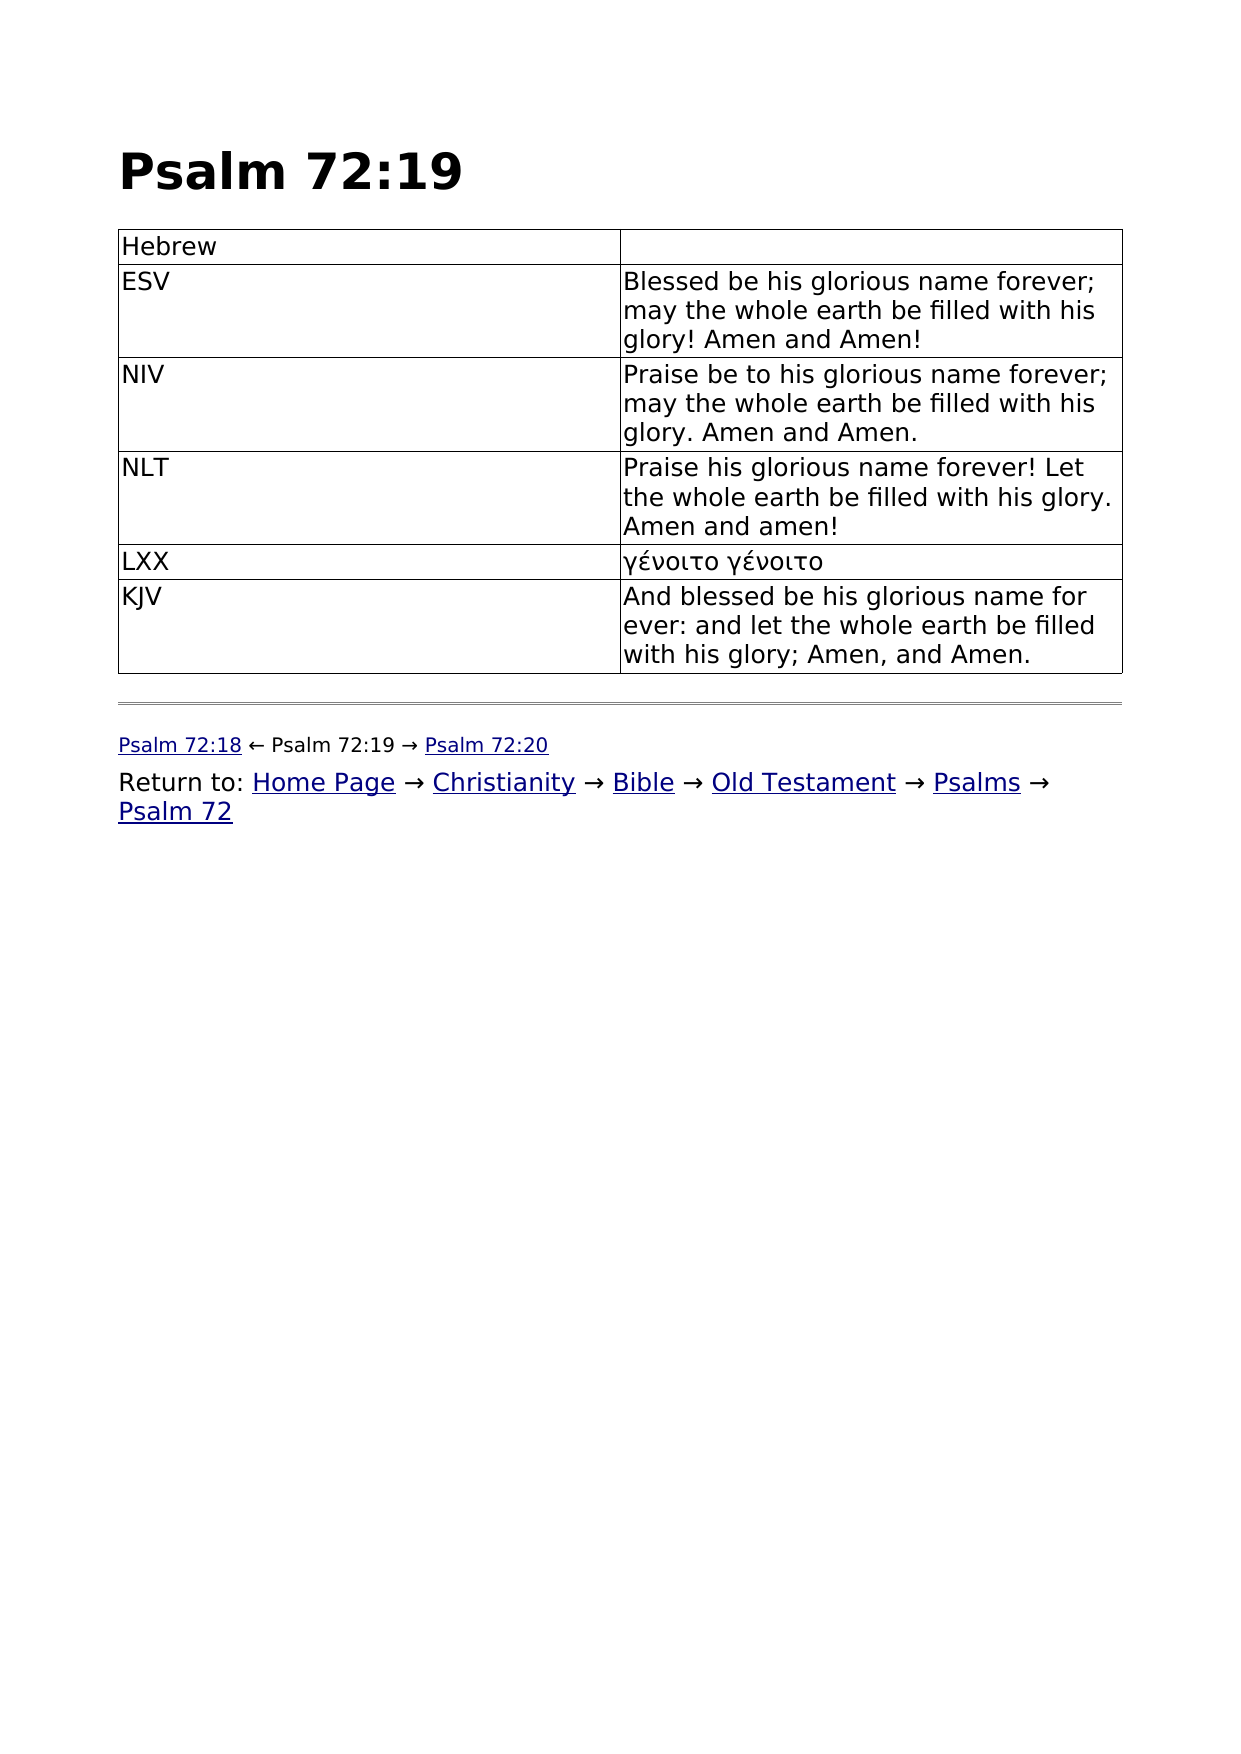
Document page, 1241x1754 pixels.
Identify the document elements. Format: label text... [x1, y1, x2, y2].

table_cell Blessed be his glorious name forever; may the whole earth be filled with his glory! Amen and Amen! [621, 265, 1122, 357]
table_cell Praise be to his glorious name forever; may the whole earth be filled with his glory. Amen and Amen. [621, 358, 1122, 451]
table_cell NIV [119, 358, 620, 451]
subtitle Psalm 72:19 [118, 143, 1122, 201]
table_cell ESV [119, 265, 620, 357]
text Psalm 72:18 ← Psalm 72:19 → Psalm 72:20 [118, 734, 1122, 768]
table_cell LXX [119, 545, 620, 579]
table_header Hebrew [119, 230, 620, 264]
table_header [621, 230, 1122, 264]
table_cell γένοιτο γένοιτο [621, 545, 1122, 579]
text Return to: Home Page → Christianity → Bible → Old Testament → Psalms → Psalm 72 [118, 768, 1122, 826]
table_cell Praise his glorious name forever! Let the whole earth be filled with his glory. Amen and amen! [621, 452, 1122, 544]
table_cell KJV [119, 580, 620, 673]
table_cell NLT [119, 452, 620, 544]
table_cell And blessed be his glorious name for ever: and let the whole earth be filled with his glory; Amen, and Amen. [621, 580, 1122, 673]
